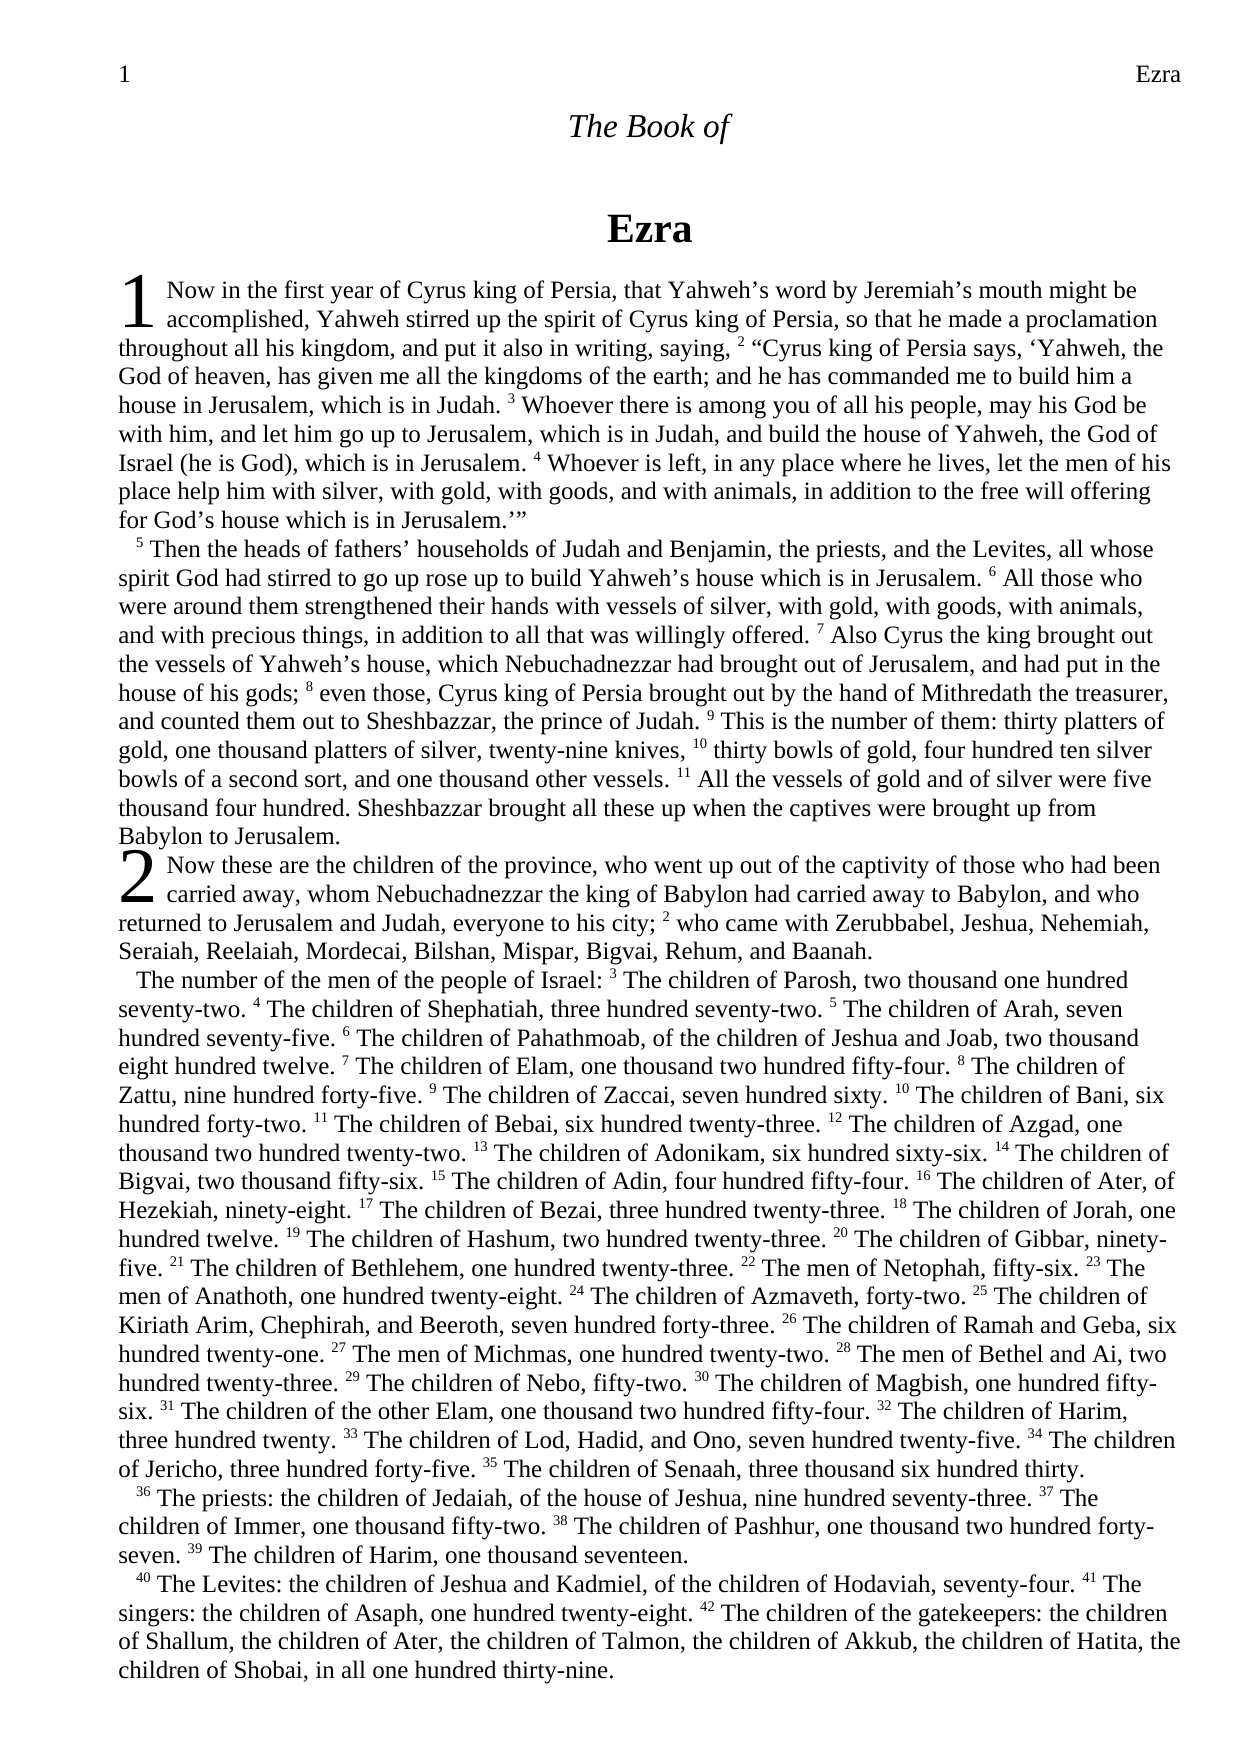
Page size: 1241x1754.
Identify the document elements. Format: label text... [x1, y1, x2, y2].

text 2Now these are the children of the province, who went up out of the captivity of those who had been carried away, whom Nebuchadnezzar the king of Babylon had carried away to Babylon, and who returned to Jerusalem and Judah, everyone to his city; 2 who came with Zerubbabel, Jeshua, Nehemiah, Seraiah, Reelaiah, Mordecai, Bilshan, Mispar, Bigvai, Rehum, and Baanah. [118, 850, 1181, 965]
text 36 The priests: the children of Jedaiah, of the house of Jeshua, nine hundred seventy-three. 37 The children of Immer, one thousand fifty-two. 38 The children of Pashhur, one thousand two hundred forty-seven. 39 The children of Harim, one thousand seventeen. [118, 1483, 1181, 1569]
text 5 Then the heads of fathers’ households of Judah and Benjamin, the priests, and the Levites, all whose spirit God had stirred to go up rose up to build Yahweh’s house which is in Jerusalem. 6 All those who were around them strengthened their hands with vessels of silver, with gold, with goods, with animals, and with precious things, in addition to all that was willingly offered. 7 Also Cyrus the king brought out the vessels of Yahweh’s house, which Nebuchadnezzar had brought out of Jerusalem, and had put in the house of his gods; 8 even those, Cyrus king of Persia brought out by the hand of Mithredath the treasurer, and counted them out to Sheshbazzar, the prince of Judah. 9 This is the number of them: thirty platters of gold, one thousand platters of silver, twenty-nine knives, 10 thirty bowls of gold, four hundred ten silver bowls of a second sort, and one thousand other vessels. 11 All the vessels of gold and of silver were five thousand four hundred. Sheshbazzar brought all these up when the captives were brought up from Babylon to Jerusalem. [118, 534, 1181, 850]
text 1Now in the first year of Cyrus king of Persia, that Yahweh’s word by Jeremiah’s mouth might be accomplished, Yahweh stirred up the spirit of Cyrus king of Persia, so that he made a proclamation throughout all his kingdom, and put it also in writing, saying, 2 “Cyrus king of Persia says, ‘Yahweh, the God of heaven, has given me all the kingdoms of the earth; and he has commanded me to build him a house in Jerusalem, which is in Judah. 3 Whoever there is among you of all his people, may his God be with him, and let him go up to Jerusalem, which is in Judah, and build the house of Yahweh, the God of Israel (he is God), which is in Jerusalem. 4 Whoever is left, in any place where he lives, let the men of his place help him with silver, with gold, with goods, and with animals, in addition to the free will offering for God’s house which is in Jerusalem.’” [118, 275, 1181, 534]
text The Book of [118, 106, 1181, 144]
text Ezra [118, 204, 1181, 252]
text The number of the men of the people of Israel: 3 The children of Parosh, two thousand one hundred seventy-two. 4 The children of Shephatiah, three hundred seventy-two. 5 The children of Arah, seven hundred seventy-five. 6 The children of Pahathmoab, of the children of Jeshua and Joab, two thousand eight hundred twelve. 7 The children of Elam, one thousand two hundred fifty-four. 8 The children of Zattu, nine hundred forty-five. 9 The children of Zaccai, seven hundred sixty. 10 The children of Bani, six hundred forty-two. 11 The children of Bebai, six hundred twenty-three. 12 The children of Azgad, one thousand two hundred twenty-two. 13 The children of Adonikam, six hundred sixty-six. 14 The children of Bigvai, two thousand fifty-six. 15 The children of Adin, four hundred fifty-four. 16 The children of Ater, of Hezekiah, ninety-eight. 17 The children of Bezai, three hundred twenty-three. 18 The children of Jorah, one hundred twelve. 19 The children of Hashum, two hundred twenty-three. 20 The children of Gibbar, ninety-five. 21 The children of Bethlehem, one hundred twenty-three. 22 The men of Netophah, fifty-six. 23 The men of Anathoth, one hundred twenty-eight. 24 The children of Azmaveth, forty-two. 25 The children of Kiriath Arim, Chephirah, and Beeroth, seven hundred forty-three. 26 The children of Ramah and Geba, six hundred twenty-one. 27 The men of Michmas, one hundred twenty-two. 28 The men of Bethel and Ai, two hundred twenty-three. 29 The children of Nebo, fifty-two. 30 The children of Magbish, one hundred fifty-six. 31 The children of the other Elam, one thousand two hundred fifty-four. 32 The children of Harim, three hundred twenty. 33 The children of Lod, Hadid, and Ono, seven hundred twenty-five. 34 The children of Jericho, three hundred forty-five. 35 The children of Senaah, three thousand six hundred thirty. [118, 965, 1181, 1483]
text 40 The Levites: the children of Jeshua and Kadmiel, of the children of Hodaviah, seventy-four. 41 The singers: the children of Asaph, one hundred twenty-eight. 42 The children of the gatekeepers: the children of Shallum, the children of Ater, the children of Talmon, the children of Akkub, the children of Hatita, the children of Shobai, in all one hundred thirty-nine. [118, 1569, 1181, 1684]
